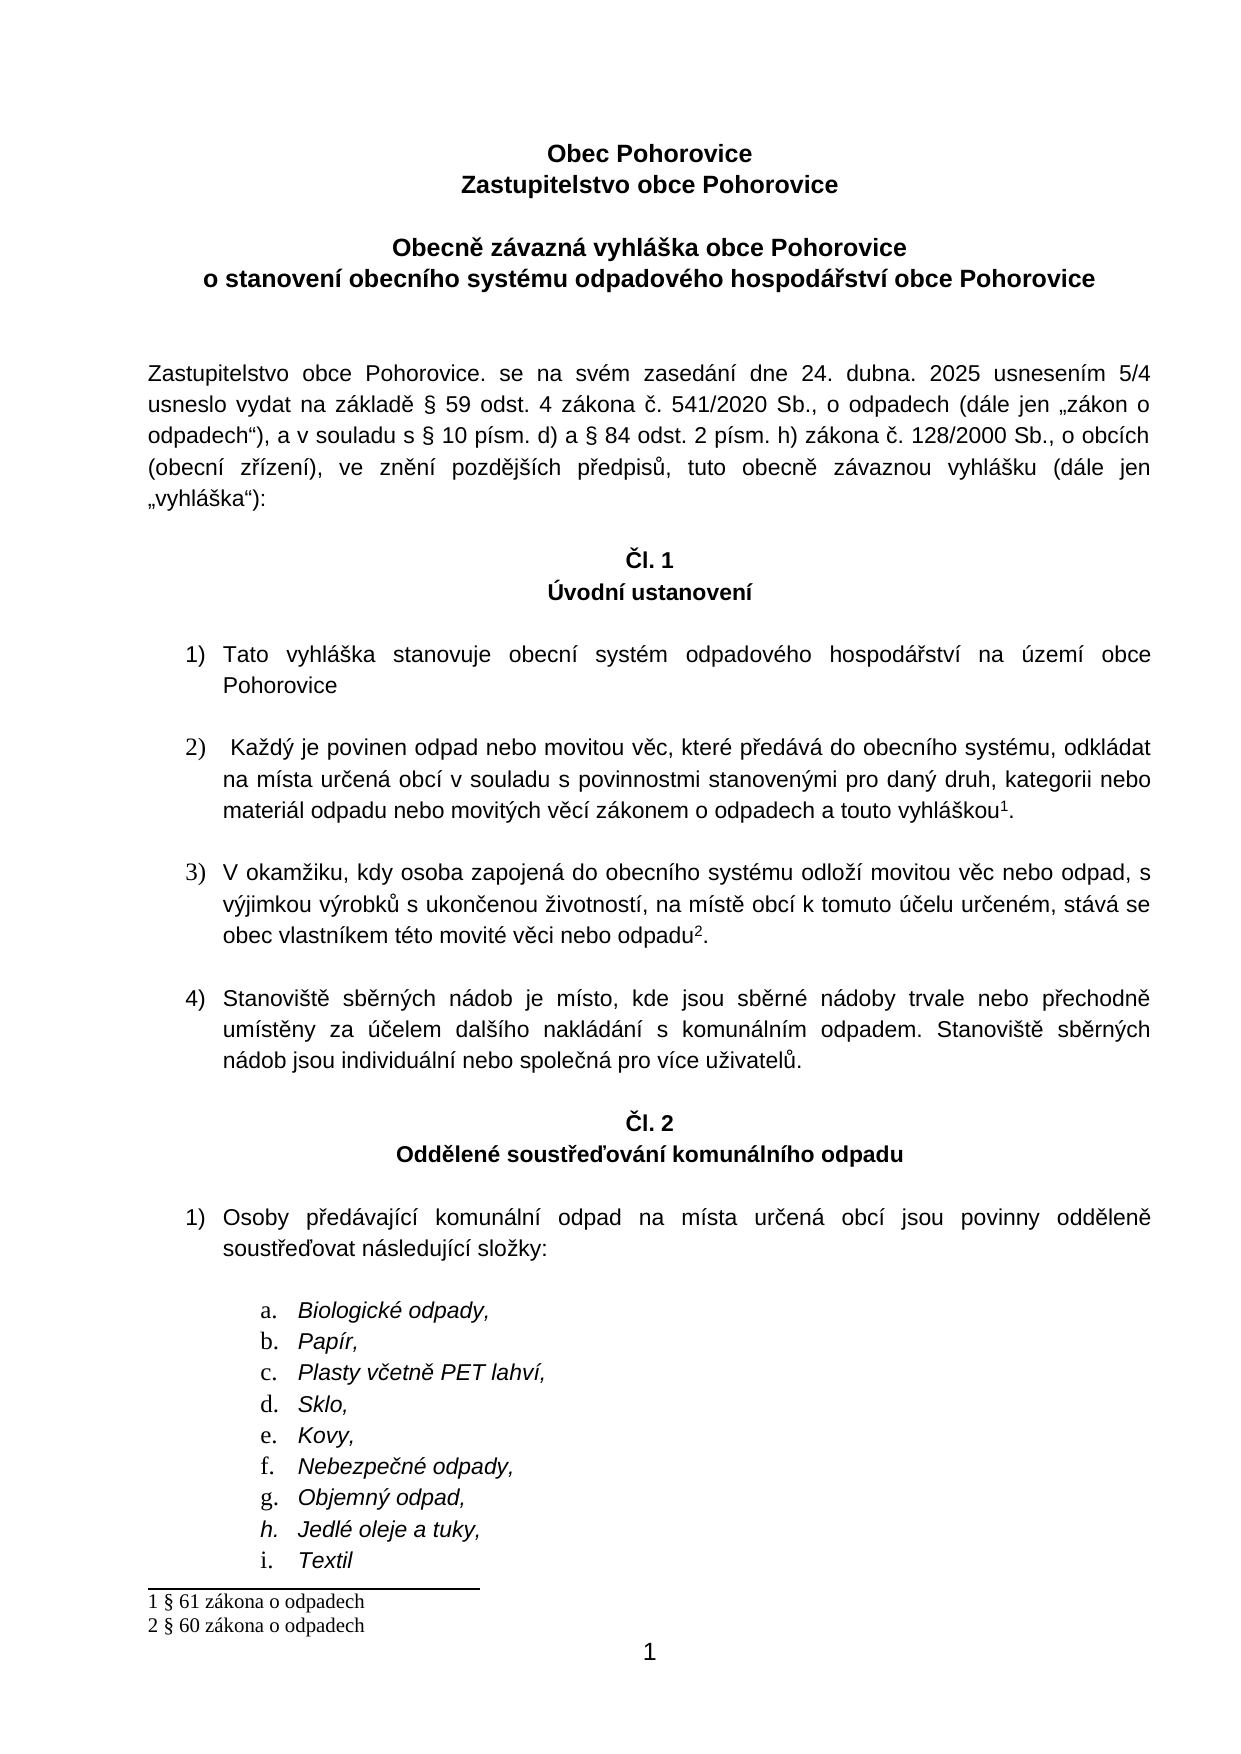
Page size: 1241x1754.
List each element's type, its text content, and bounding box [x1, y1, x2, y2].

list Tato vyhláška stanovuje obecní systém odpadového hospodářství na území obce Pohorovice [185, 636, 1152, 699]
list V okamžiku, kdy osoba zapojená do obecního systému odloží movitou věc nebo odpad, s výjimkou výrobků s ukončenou životností, na místě obcí k tomuto účelu určeném, stává se obec vlastníkem této movité věci nebo odpadu. [185, 855, 1152, 949]
text Obec Pohorovice Zastupitelstvo obce Pohorovice [148, 136, 1152, 199]
subtitle Úvodní ustanovení [148, 574, 1152, 605]
list Papír, [260, 1324, 1152, 1355]
list Objemný odpad, [260, 1480, 1152, 1511]
list Stanoviště sběrných nádob je místo, kde jsou sběrné nádoby trvale nebo přechodně umístěny za účelem dalšího nakládání s komunálním odpadem. Stanoviště sběrných nádob jsou individuální nebo společná pro více uživatelů. [185, 980, 1152, 1074]
list § 60 zákona o odpadech [148, 1613, 1152, 1637]
text Obecně závazná vyhláška obce Pohorovice [148, 230, 1152, 261]
list Jedlé oleje a tuky, [260, 1511, 1152, 1542]
list § 61 zákona o odpadech [148, 1589, 1152, 1613]
text o stanovení obecního systému odpadového hospodářství obce Pohorovice [148, 261, 1152, 292]
list Plasty včetně PET lahví, [260, 1355, 1152, 1386]
list Biologické odpady, [260, 1292, 1152, 1324]
list Osoby předávající komunální odpad na místa určená obcí jsou povinny odděleně soustřeďovat následující složky: [185, 1199, 1152, 1261]
text Čl. 1 [148, 542, 1152, 574]
list Každý je povinen odpad nebo movitou věc, které předává do obecního systému, odkládat na místa určená obcí v souladu s povinnostmi stanovenými pro daný druh, kategorii nebo materiál odpadu nebo movitých věcí zákonem o odpadech a touto vyhláškou. [185, 730, 1152, 824]
text Oddělené soustřeďování komunálního odpadu [148, 1136, 1152, 1167]
list Sklo, [260, 1386, 1152, 1417]
text Zastupitelstvo obce Pohorovice. se na svém zasedání dne 24. dubna. 2025 usnesením 5/4 usneslo vydat na základě § 59 odst. 4 zákona č. 541/2020 Sb., o odpadech (dále jen „zákon o odpadech“), a v souladu s § 10 písm. d) a § 84 odst. 2 písm. h) zákona č. 128/2000 Sb., o obcích (obecní zřízení), ve znění pozdějších předpisů, tuto obecně závaznou vyhlášku (dále jen „vyhláška“): [148, 355, 1152, 511]
list Textil [260, 1542, 1152, 1574]
list Kovy, [260, 1417, 1152, 1449]
list Nebezpečné odpady, [260, 1449, 1152, 1480]
text Čl. 2 [148, 1105, 1152, 1136]
